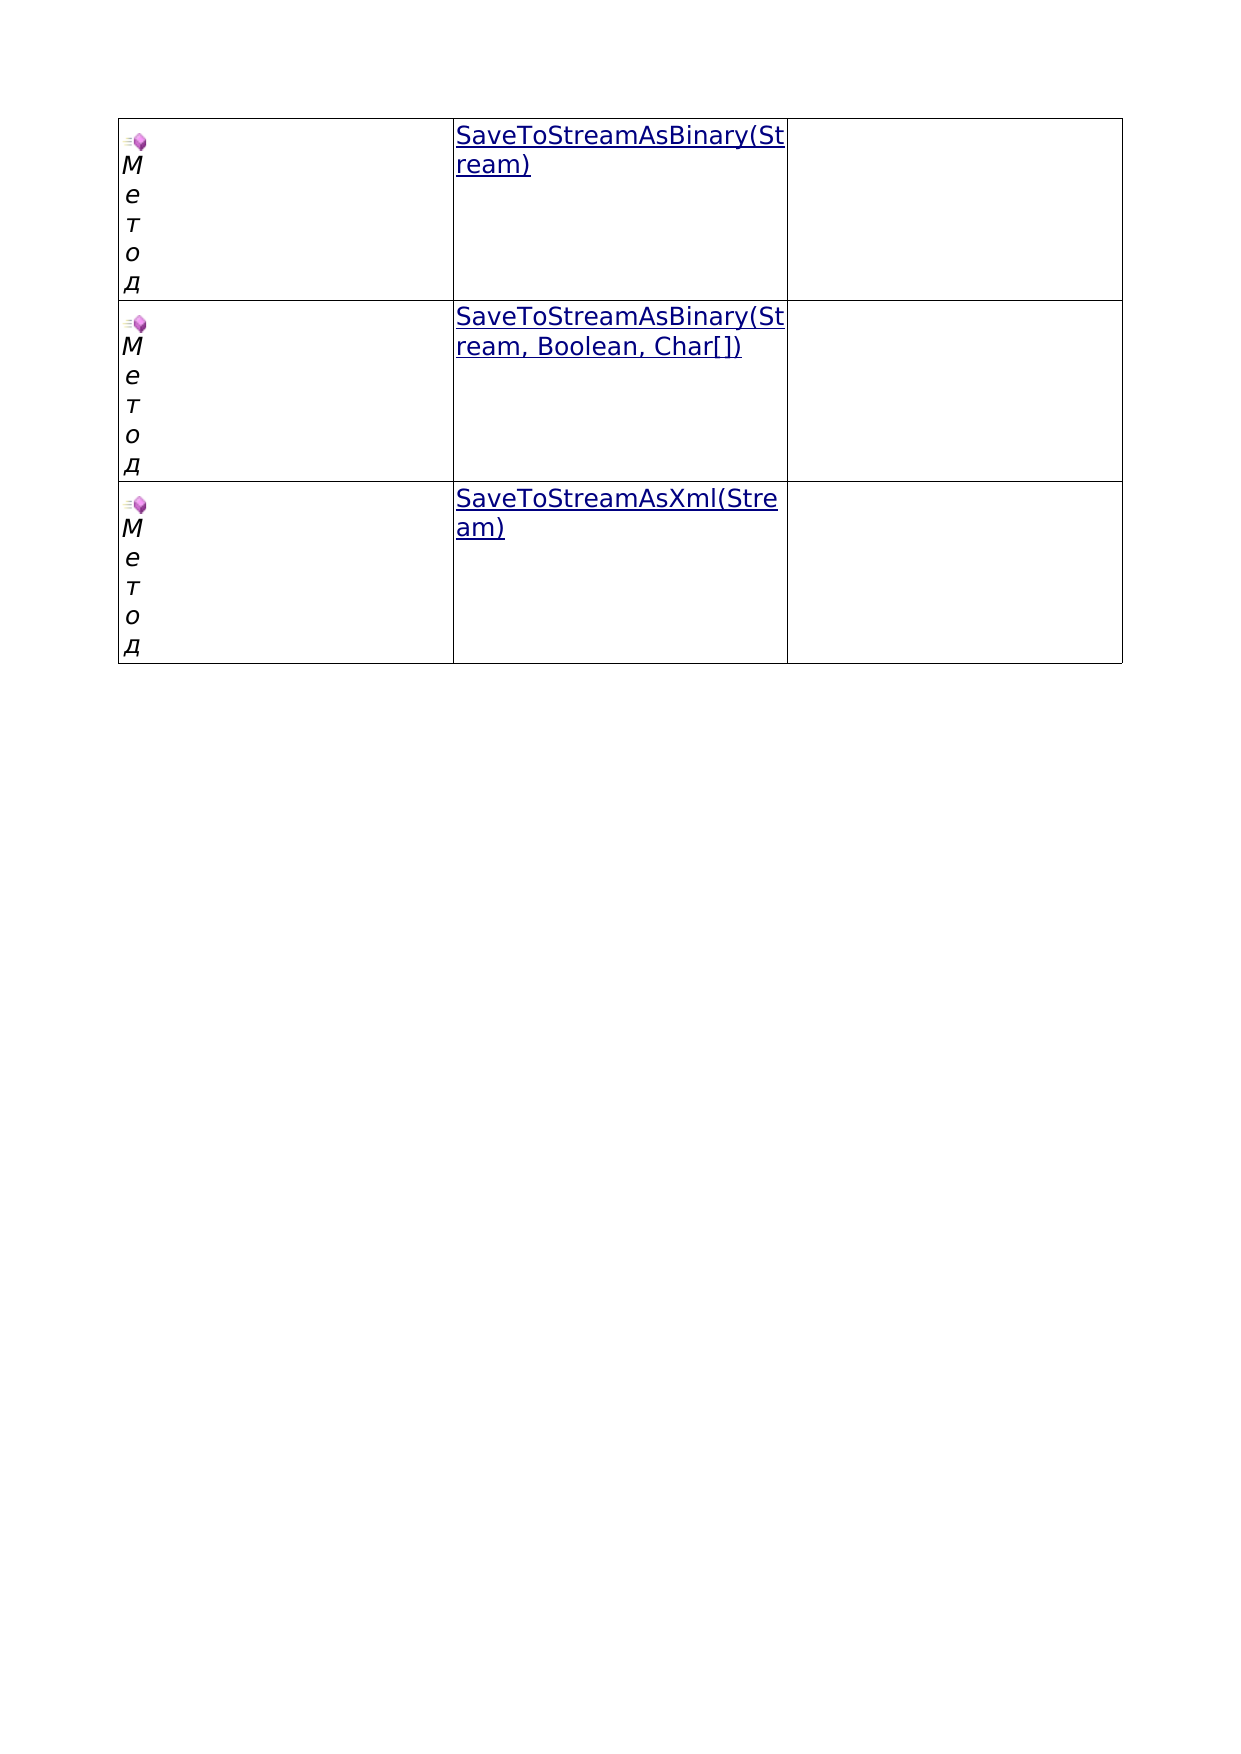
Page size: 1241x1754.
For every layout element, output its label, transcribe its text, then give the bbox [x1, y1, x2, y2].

picture [121, 133, 147, 151]
table_cell SaveToStreamAsXml(Stream) [454, 482, 787, 662]
picture [121, 315, 147, 333]
table_cell [119, 482, 453, 662]
table_cell SaveToStreamAsBinary(Stream) [454, 119, 787, 299]
table_cell SaveToStreamAsBinary(Stream, Boolean, Char[]) [454, 301, 787, 481]
table_cell [119, 301, 453, 481]
table_cell [788, 119, 1122, 299]
picture [121, 496, 147, 514]
table_cell [119, 119, 453, 299]
table_cell [788, 482, 1122, 662]
table_cell [788, 301, 1122, 481]
